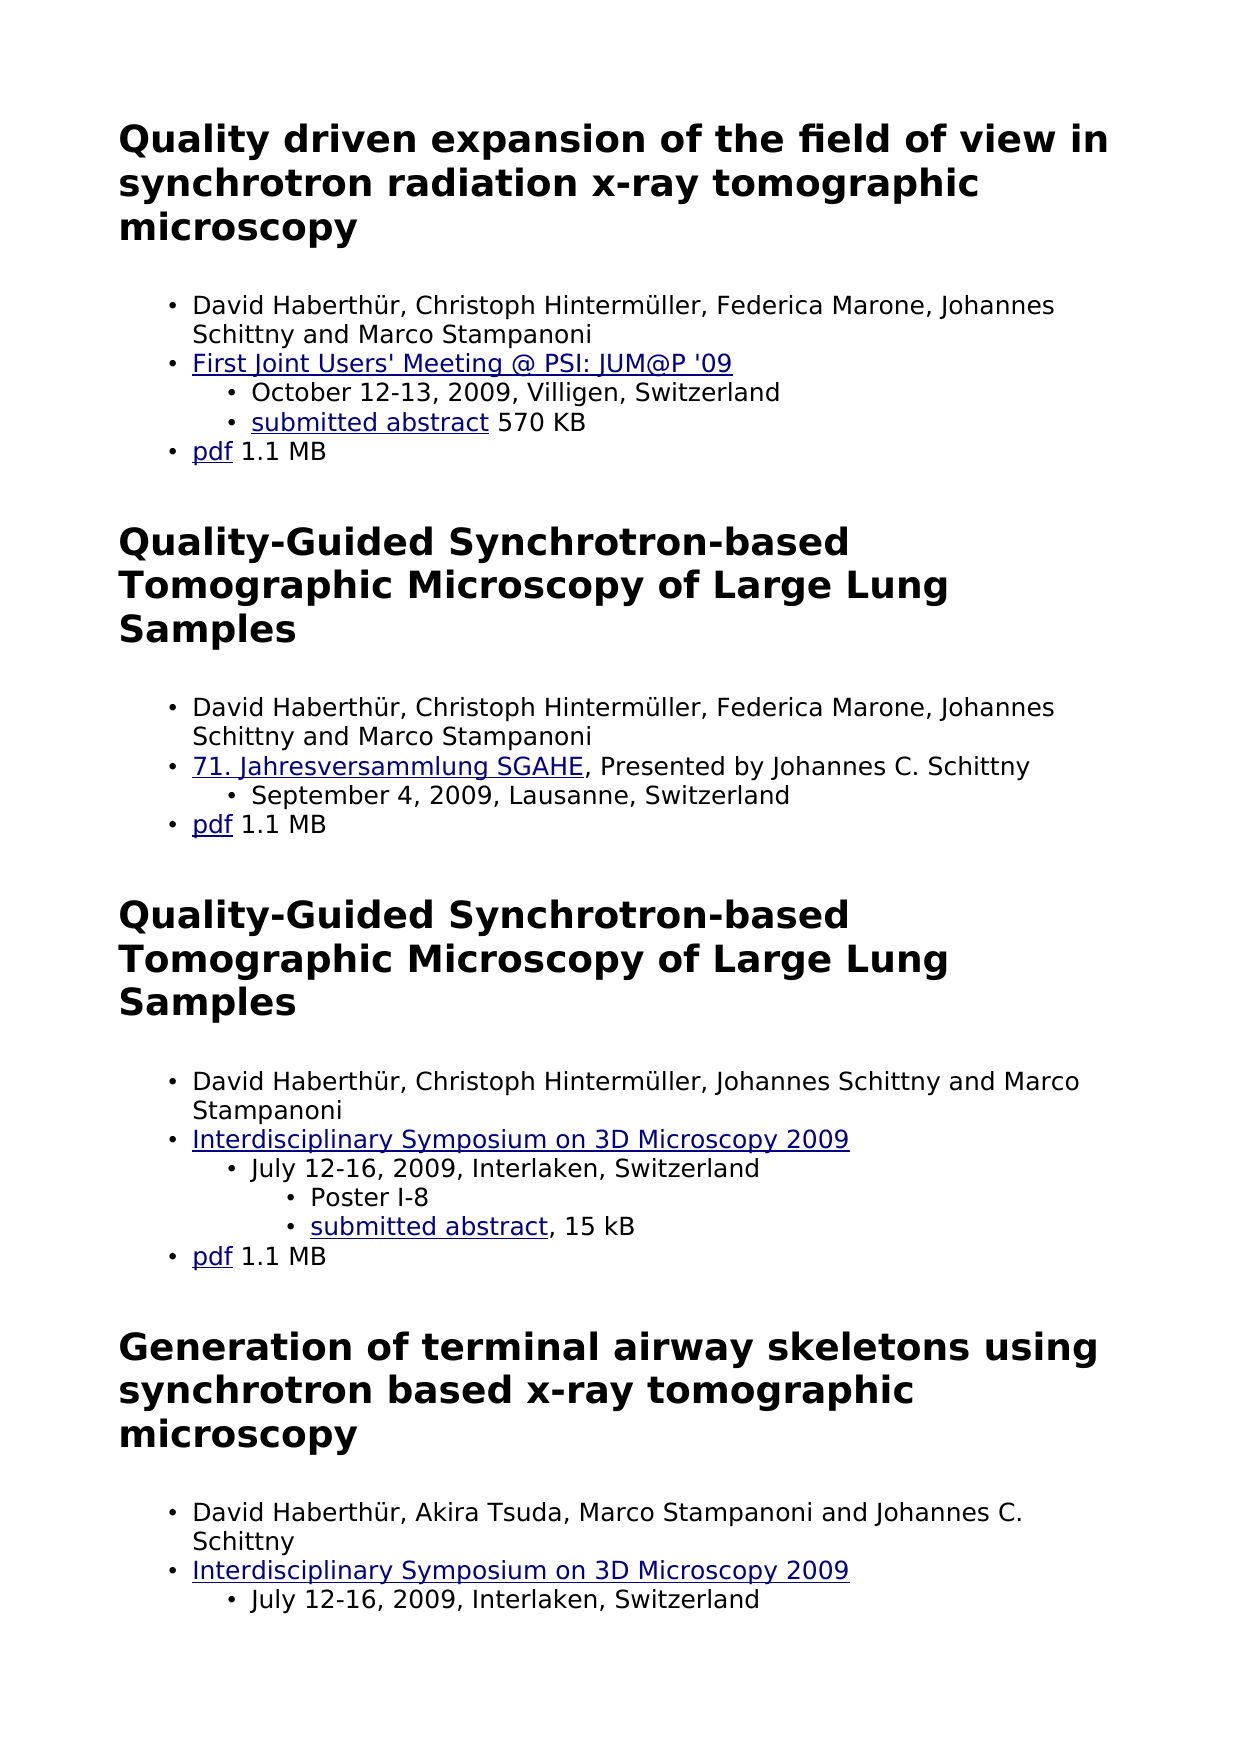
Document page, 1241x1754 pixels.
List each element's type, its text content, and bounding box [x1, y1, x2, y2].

list David Haberthür, Christoph Hintermüller, Federica Marone, Johannes Schittny and Marco Stampanoni [177, 291, 1122, 349]
list 71. Jahresversammlung SGAHE, Presented by Johannes C. Schittny [177, 752, 1122, 781]
list David Haberthür, Christoph Hintermüller, Federica Marone, Johannes Schittny and Marco Stampanoni [177, 693, 1122, 752]
list David Haberthür, Akira Tsuda, Marco Stampanoni and Johannes C. Schittny [177, 1498, 1122, 1557]
list pdf 1.1 MB [177, 810, 1122, 839]
list submitted abstract, 15 kB [295, 1212, 1122, 1242]
list First Joint Users' Meeting @ PSI: JUM@P '09 [177, 349, 1122, 378]
list October 12-13, 2009, Villigen, Switzerland [236, 378, 1122, 408]
subtitle Quality-Guided Synchrotron-based Tomographic Microscopy of Large Lung Samples [118, 521, 1122, 651]
list pdf 1.1 MB [177, 1242, 1122, 1271]
list September 4, 2009, Lausanne, Switzerland [236, 781, 1122, 810]
list submitted abstract 570 KB [236, 408, 1122, 437]
subtitle Generation of terminal airway skeletons using synchrotron based x-ray tomographic microscopy [118, 1325, 1122, 1456]
list David Haberthür, Christoph Hintermüller, Johannes Schittny and Marco Stampanoni [177, 1067, 1122, 1125]
subtitle Quality driven expansion of the ﬁeld of view in synchrotron radiation x-ray tomographic microscopy [118, 118, 1122, 249]
list July 12-16, 2009, Interlaken, Switzerland [236, 1154, 1122, 1183]
list Interdisciplinary Symposium on 3D Microscopy 2009 [177, 1125, 1122, 1154]
list Poster I-8 [295, 1183, 1122, 1212]
list Interdisciplinary Symposium on 3D Microscopy 2009 [177, 1557, 1122, 1586]
list pdf 1.1 MB [177, 437, 1122, 466]
subtitle Quality-Guided Synchrotron-based Tomographic Microscopy of Large Lung Samples [118, 894, 1122, 1025]
list July 12-16, 2009, Interlaken, Switzerland [236, 1586, 1122, 1615]
